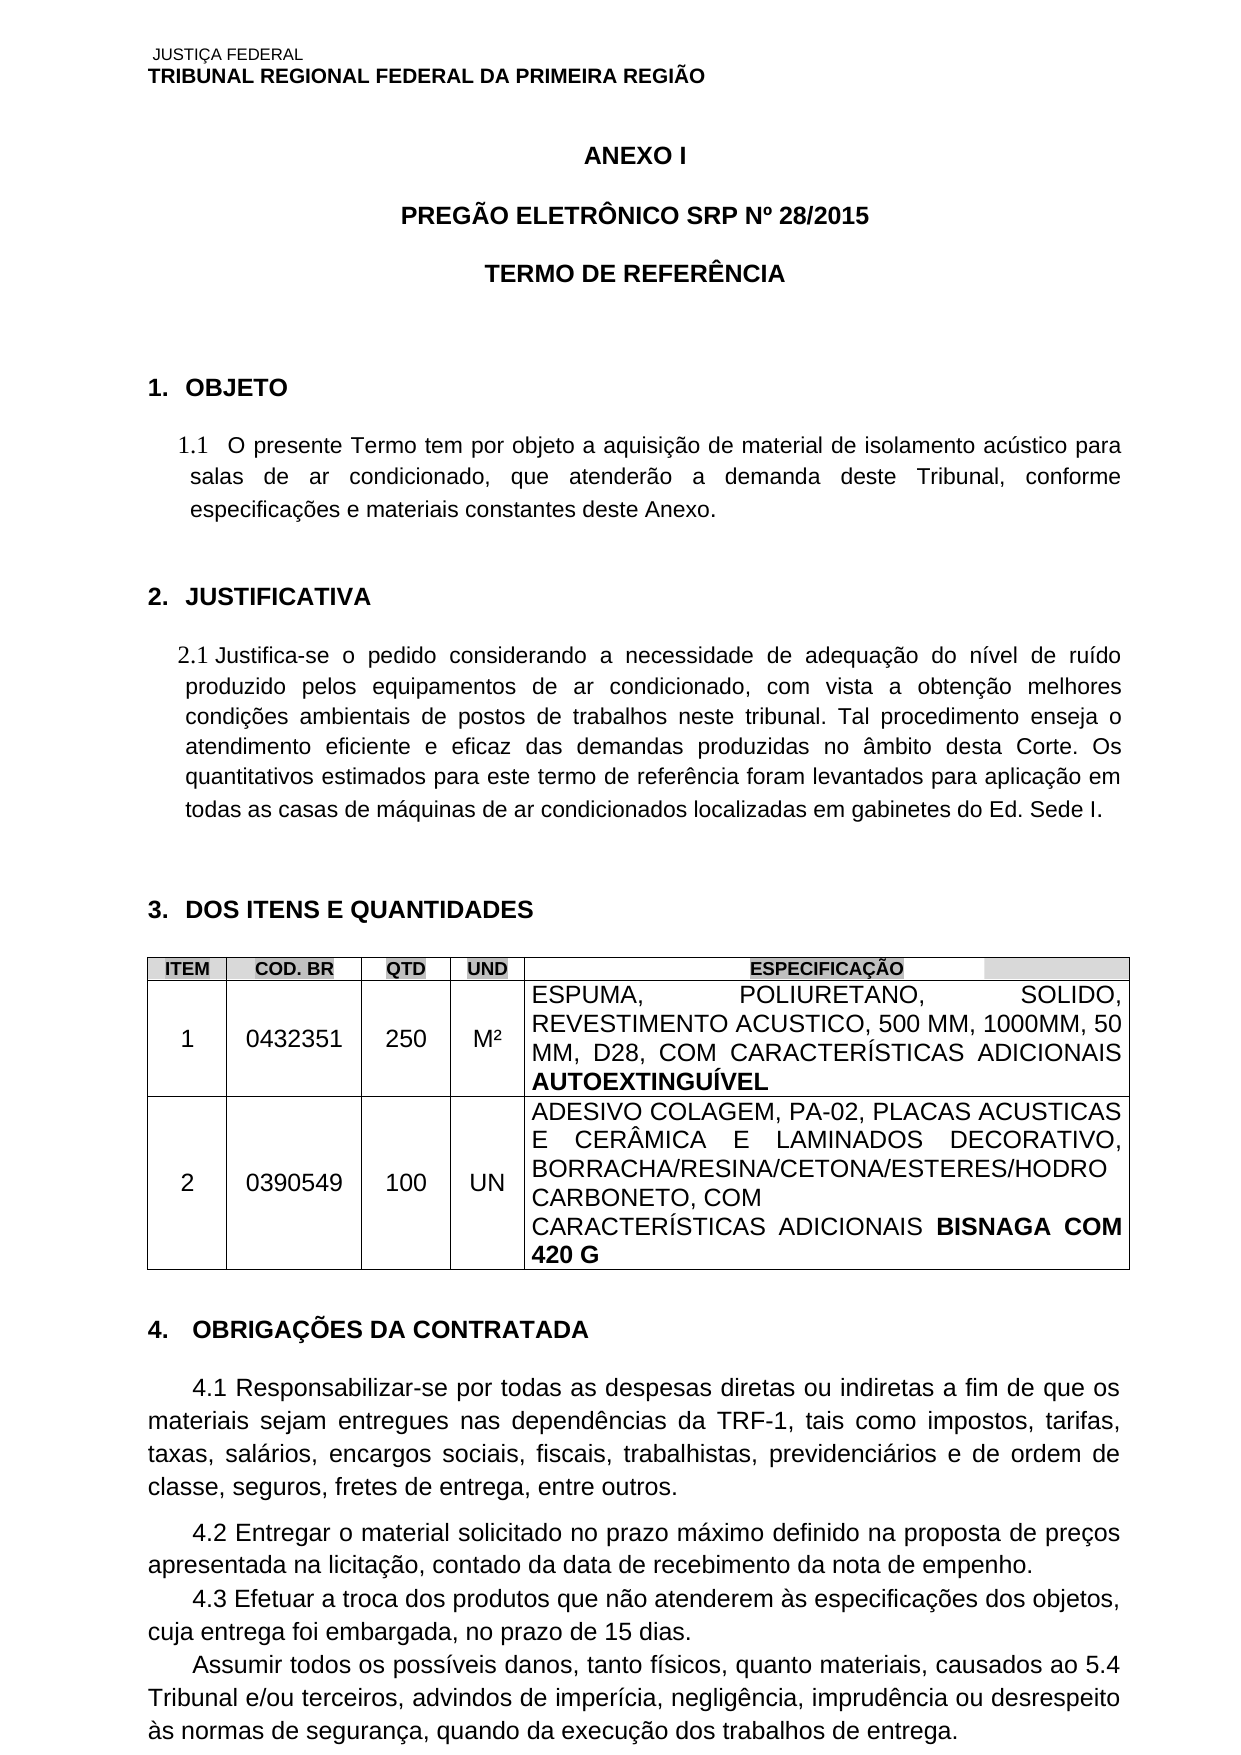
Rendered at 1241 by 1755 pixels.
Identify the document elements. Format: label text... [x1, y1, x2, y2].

list DOS ITENS E QUANTIDADES [985, 895, 1122, 924]
list Justifica-se o pedido considerando a necessidade de adequação do nível de ruído produzido pelos equipamentos de ar condicionado, com vista a obtenção melhores condições ambientais de postos de trabalhos neste tribunal. Tal procedimento enseja o atendimento eficiente e eficaz das demandas produzidas no âmbito desta Corte. Os quantitativos estimados para este termo de referência foram levantados para aplicação em todas as casas de máquinas de ar condicionados localizadas em gabinetes do Ed. Sede I. [148, 640, 308, 823]
list O presente Termo tem por objeto a aquisição de material de isolamento acústico para salas de ar condicionado, que atenderão a demanda deste Tribunal, conforme especificações e materiais constantes deste Anexo. [148, 431, 1122, 523]
list 4.2 Entregar o material solicitado no prazo máximo definido na proposta de preços apresentada na licitação, contado da data de recebimento da nota de empenho. [148, 1517, 1122, 1579]
list JUSTIFICATIVA [985, 582, 1122, 611]
list OBJETO [148, 373, 1122, 401]
table_cell 1 [148, 981, 226, 1096]
list OBRIGAÇÕES DA CONTRATADA [148, 1315, 1122, 1344]
table_cell 2 [148, 1097, 226, 1269]
list 4.3 Efetuar a troca dos produtos que não atenderem às especificações dos objetos, cuja entrega foi embargada, no prazo de 15 dias. [148, 1583, 1122, 1645]
table_cell 0432351 [227, 981, 308, 1096]
text TERMO DE REFERÊNCIA [148, 259, 1122, 287]
table_cell 0390549 [227, 1097, 308, 1269]
table_header ESPECIFICAÇÃO [985, 958, 1129, 979]
text PREGÃO ELETRÔNICO SRP Nº 28/2015 [148, 201, 1122, 230]
table_header COD. BR [227, 958, 308, 979]
list Justifica-se o pedido considerando a necessidade de adequação do nível de ruído produzido pelos equipamentos de ar condicionado, com vista a obtenção melhores condições ambientais de postos de trabalhos neste tribunal. Tal procedimento enseja o atendimento eficiente e eficaz das demandas produzidas no âmbito desta Corte. Os quantitativos estimados para este termo de referência foram levantados para aplicação em todas as casas de máquinas de ar condicionados localizadas em gabinetes do Ed. Sede I. [985, 640, 1122, 823]
text ANEXO I [148, 141, 1122, 169]
list 4.1 Responsabilizar-se por todas as despesas diretas ou indiretas a fim de que os materiais sejam entregues nas dependências da TRF-1, tais como impostos, tarifas, taxas, salários, encargos sociais, fiscais, trabalhistas, previdenciários e de ordem de classe, seguros, fretes de entrega, entre outros. [148, 1373, 1122, 1501]
table_cell ESPUMA, POLIURETANO, SOLIDO, REVESTIMENTO ACUSTICO, 500 MM, 1000MM, 50 MM, D28, COM CARACTERÍSTICAS ADICIONAIS AUTOEXTINGUÍVEL [985, 981, 1129, 1096]
table_cell ADESIVO COLAGEM, PA-02, PLACAS ACUSTICAS E CERÂMICA E LAMINADOS DECORATIVO, BORRACHA/RESINA/CETONA/ESTERES/HODROCARBONETO, COM CARACTERÍSTICAS ADICIONAIS BISNAGA COM 420 G [985, 1097, 1129, 1269]
list JUSTIFICATIVA [148, 582, 308, 611]
list DOS ITENS E QUANTIDADES [148, 895, 308, 924]
table_header ITEM [148, 958, 226, 979]
list Assumir todos os possíveis danos, tanto físicos, quanto materiais, causados ao 5.4 Tribunal e/ou terceiros, advindos de imperícia, negligência, imprudência ou desrespeito às normas de segurança, quando da execução dos trabalhos de entrega. [148, 1649, 1122, 1744]
